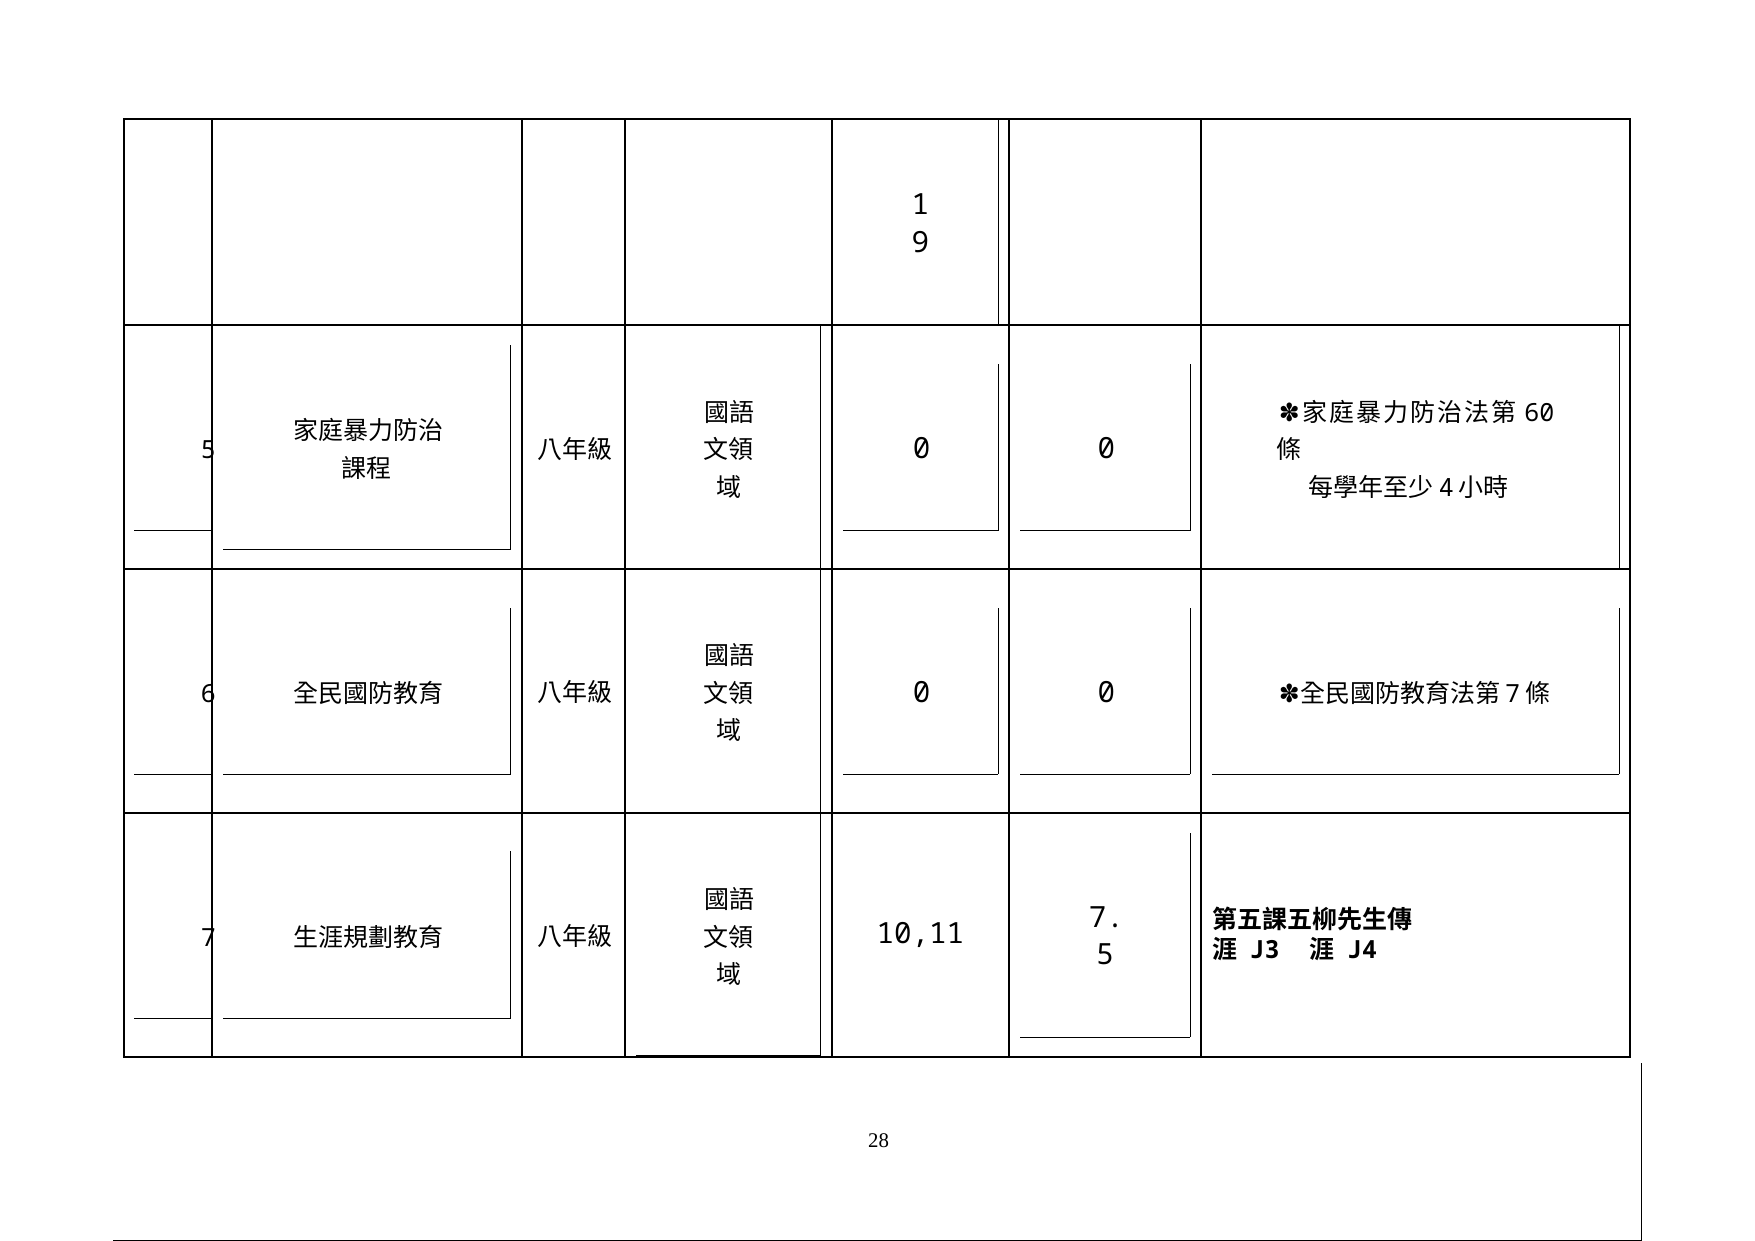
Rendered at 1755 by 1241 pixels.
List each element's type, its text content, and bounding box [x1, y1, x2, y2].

table_cell [821, 570, 831, 812]
table_cell 5 [125, 326, 211, 568]
table_cell 生涯規劃教育 [213, 814, 521, 1056]
table_cell 19 [833, 120, 998, 324]
table_cell 國語文領域 [626, 814, 820, 1056]
table_cell [821, 814, 831, 1056]
table_cell 八年級 [523, 326, 624, 568]
table_cell 國語文領域 [626, 570, 820, 812]
table_cell 國語文領域 [626, 326, 820, 568]
table_cell 家庭暴力防治課程 [213, 326, 521, 568]
table_cell 7.5 [1010, 814, 1200, 1056]
table_cell 0 [1010, 570, 1200, 812]
table_cell 4 [125, 120, 211, 324]
table_cell 八年級 [523, 814, 624, 1056]
table_cell ✽全民國防教育法第7條 [1202, 570, 1629, 812]
table_cell [523, 120, 624, 324]
table_cell 第五課五柳先生傳 涯 J3 涯 J4 [1202, 814, 1629, 1056]
table_cell [1620, 326, 1629, 568]
table_cell 10,11 [833, 814, 1008, 1056]
table_cell [821, 326, 831, 568]
table_cell 6 [125, 570, 211, 812]
table_cell [1202, 120, 1629, 324]
table_cell ✽家庭暴力防治法第60條 每學年至少4小時 [1202, 326, 1619, 568]
table_cell 0 [833, 326, 1008, 568]
table_cell [626, 120, 831, 324]
table_cell [999, 120, 1008, 324]
table_cell [213, 120, 521, 324]
table_cell 0 [833, 570, 1008, 812]
table_cell [1010, 120, 1200, 324]
table_cell 全民國防教育 [213, 570, 521, 812]
table_cell 0 [1010, 326, 1200, 568]
table_cell 八年級 [523, 570, 624, 812]
table_cell 7 [125, 814, 211, 1056]
